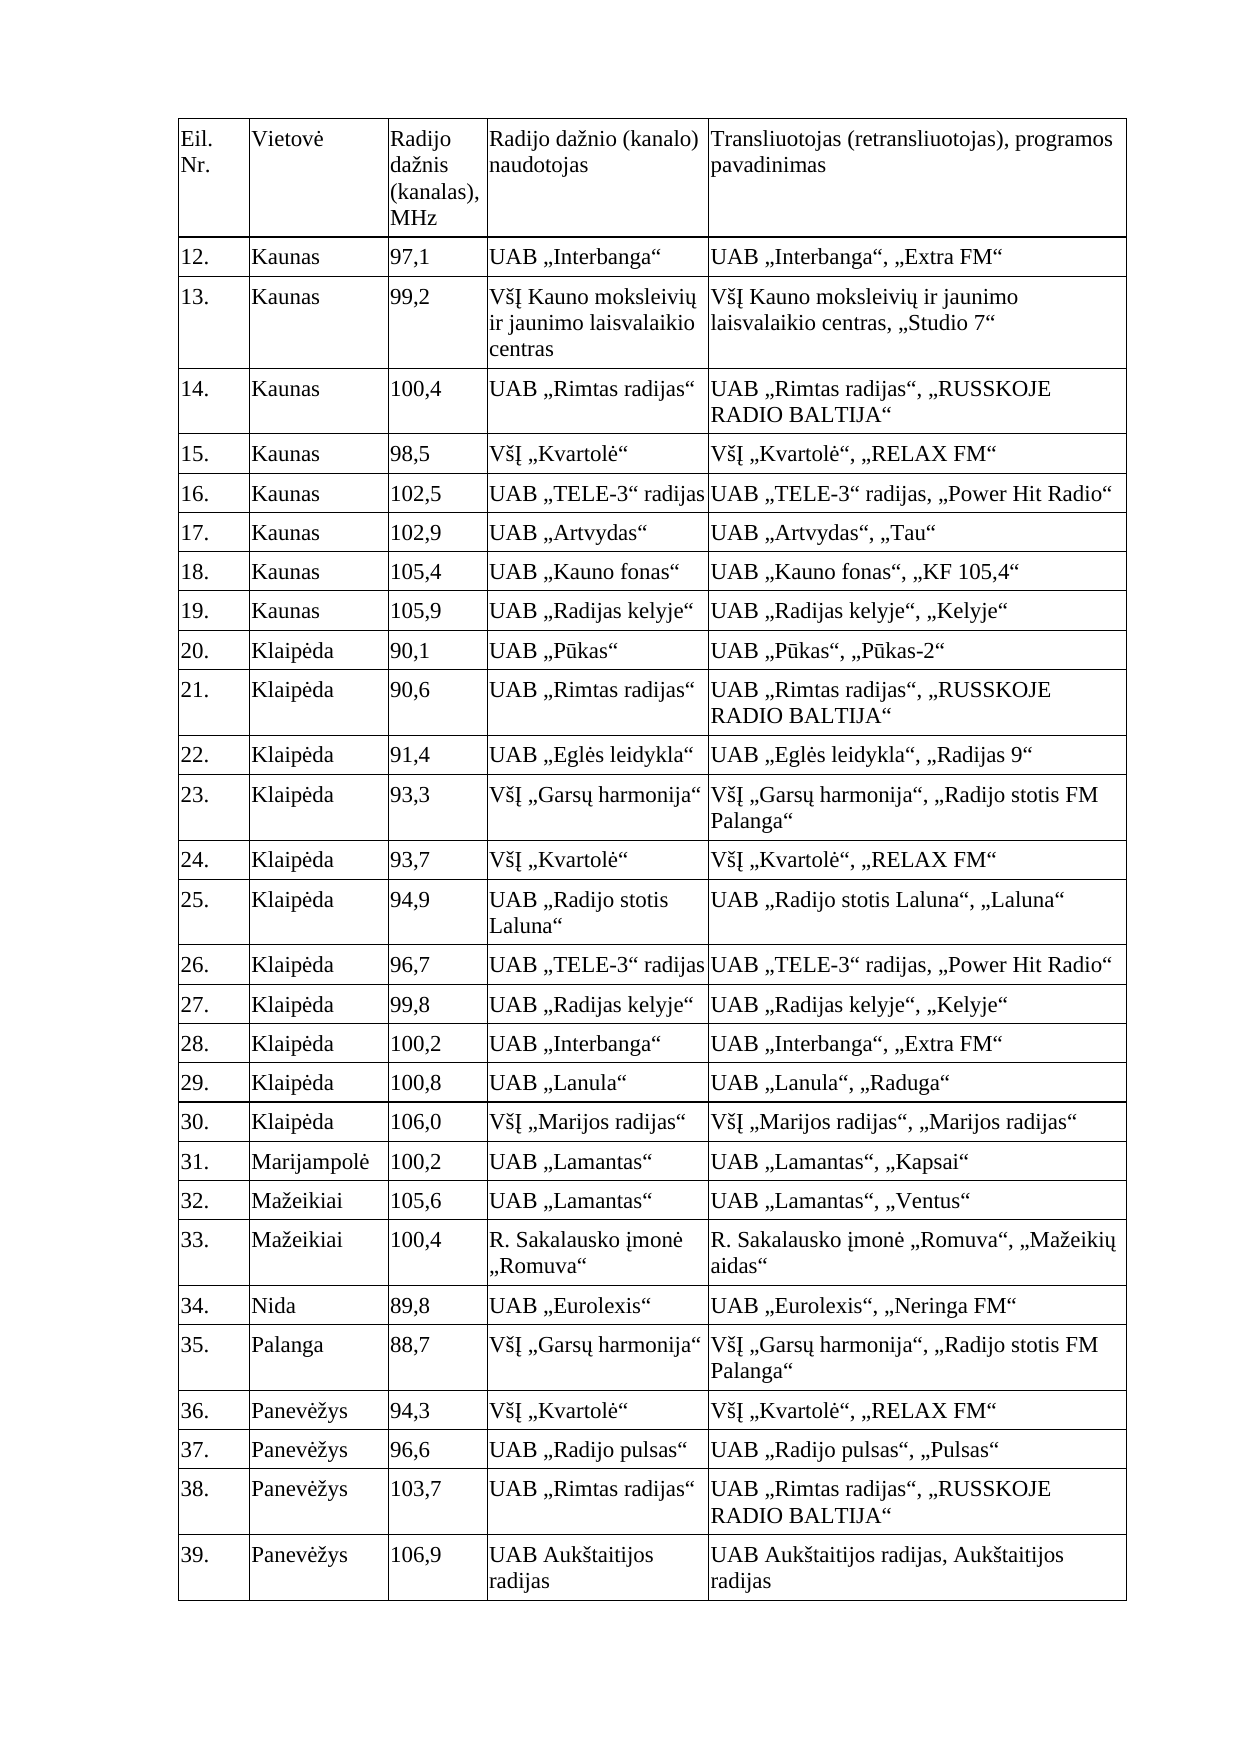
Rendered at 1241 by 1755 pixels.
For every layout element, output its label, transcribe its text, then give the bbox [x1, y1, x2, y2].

table_cell 29. [179, 1063, 249, 1101]
table_cell 88,7 [389, 1325, 487, 1390]
table_cell 39. [179, 1535, 249, 1599]
table_cell 93,7 [389, 841, 487, 879]
table_cell UAB „Interbanga“, „Extra FM“ [709, 238, 1126, 276]
table_cell 91,4 [389, 736, 487, 774]
table_cell UAB „TELE-3“ radijas, „Power Hit Radio“ [709, 945, 1126, 984]
table_cell 25. [179, 880, 249, 944]
table_cell 23. [179, 775, 249, 839]
table_cell 33. [179, 1220, 249, 1285]
table_cell Klaipėda [250, 880, 388, 944]
table_cell 102,9 [389, 513, 487, 551]
table_cell 24. [179, 841, 249, 879]
table_cell UAB „Rimtas radijas“, „RUSSKOJE RADIO BALTIJA“ [709, 670, 1126, 734]
table_cell UAB „Lanula“ [488, 1063, 708, 1101]
table_cell VšĮ „Kvartolė“ [488, 841, 708, 879]
table_cell 106,9 [389, 1535, 487, 1599]
table_cell UAB „Rimtas radijas“, „RUSSKOJE RADIO BALTIJA“ [709, 369, 1126, 433]
table_cell Klaipėda [250, 670, 388, 734]
table_cell UAB „Pūkas“, „Pūkas-2“ [709, 631, 1126, 669]
table_cell 105,4 [389, 552, 487, 590]
table_cell UAB „Pūkas“ [488, 631, 708, 669]
table_cell UAB „Eglės leidykla“, „Radijas 9“ [709, 736, 1126, 774]
table_cell 35. [179, 1325, 249, 1390]
table_cell VšĮ „Marijos radijas“ [488, 1103, 708, 1141]
table_cell 100,8 [389, 1063, 487, 1101]
table_cell 94,3 [389, 1391, 487, 1429]
table_cell Klaipėda [250, 736, 388, 774]
table_cell Klaipėda [250, 775, 388, 839]
table_cell UAB „Radijo pulsas“, „Pulsas“ [709, 1430, 1126, 1468]
table_cell Panevėžys [250, 1430, 388, 1468]
table_cell 20. [179, 631, 249, 669]
table_cell 17. [179, 513, 249, 551]
table_cell UAB „Kauno fonas“ [488, 552, 708, 590]
table_cell 105,9 [389, 591, 487, 630]
table_cell UAB „Rimtas radijas“ [488, 369, 708, 433]
table_cell UAB „Rimtas radijas“, „RUSSKOJE RADIO BALTIJA“ [709, 1469, 1126, 1534]
table_cell Kaunas [250, 591, 388, 630]
table_header Eil. Nr. [179, 119, 249, 236]
table_cell VšĮ Kauno moksleivių ir jaunimo laisvalaikio centras [488, 277, 708, 368]
table_cell UAB „Rimtas radijas“ [488, 670, 708, 734]
table_cell 90,6 [389, 670, 487, 734]
table_cell VšĮ „Garsų harmonija“, „Radijo stotis FM Palanga“ [709, 775, 1126, 839]
table_cell Palanga [250, 1325, 388, 1390]
table_header Transliuotojas (retransliuotojas), programos pavadinimas [709, 119, 1126, 236]
table_cell 14. [179, 369, 249, 433]
table_cell Mažeikiai [250, 1181, 388, 1219]
table_cell 100,4 [389, 1220, 487, 1285]
table_cell Kaunas [250, 552, 388, 590]
table_cell 102,5 [389, 474, 487, 512]
table_cell 100,2 [389, 1024, 487, 1062]
table_header Vietovė [250, 119, 388, 236]
table_cell UAB „TELE-3“ radijas, „Power Hit Radio“ [709, 474, 1126, 512]
table_cell UAB „Rimtas radijas“ [488, 1469, 708, 1534]
table_cell Kaunas [250, 238, 388, 276]
table_cell UAB „Eglės leidykla“ [488, 736, 708, 774]
table_cell Klaipėda [250, 841, 388, 879]
table_cell VšĮ „Kvartolė“ [488, 1391, 708, 1429]
table_cell 19. [179, 591, 249, 630]
table_cell UAB „Lamantas“, „Ventus“ [709, 1181, 1126, 1219]
table_cell VšĮ „Marijos radijas“, „Marijos radijas“ [709, 1103, 1126, 1141]
table_cell Panevėžys [250, 1535, 388, 1599]
table_cell 90,1 [389, 631, 487, 669]
table_cell 96,6 [389, 1430, 487, 1468]
table_cell UAB „Lanula“, „Raduga“ [709, 1063, 1126, 1101]
table_cell 100,2 [389, 1142, 487, 1180]
table_cell 28. [179, 1024, 249, 1062]
table_cell Panevėžys [250, 1469, 388, 1534]
table_cell UAB „Eurolexis“ [488, 1286, 708, 1324]
table_cell UAB „Radijo pulsas“ [488, 1430, 708, 1468]
table_cell UAB „Interbanga“ [488, 1024, 708, 1062]
table_header Radijo dažnis (kanalas), MHz [389, 119, 487, 236]
table_cell UAB „Interbanga“, „Extra FM“ [709, 1024, 1126, 1062]
table_cell 94,9 [389, 880, 487, 944]
table_cell 106,0 [389, 1103, 487, 1141]
table_cell Mažeikiai [250, 1220, 388, 1285]
table_cell 99,2 [389, 277, 487, 368]
table_cell UAB „Radijas kelyje“ [488, 591, 708, 630]
table_cell VšĮ „Kvartolė“, „RELAX FM“ [709, 841, 1126, 879]
table_cell 89,8 [389, 1286, 487, 1324]
table_cell VšĮ „Garsų harmonija“, „Radijo stotis FM Palanga“ [709, 1325, 1126, 1390]
table_cell 99,8 [389, 985, 487, 1023]
table_cell VšĮ „Kvartolė“, „RELAX FM“ [709, 434, 1126, 473]
table_cell Klaipėda [250, 1063, 388, 1101]
table_header Radijo dažnio (kanalo) naudotojas [488, 119, 708, 236]
table_cell 31. [179, 1142, 249, 1180]
table_cell 38. [179, 1469, 249, 1534]
table_cell 32. [179, 1181, 249, 1219]
table_cell 36. [179, 1391, 249, 1429]
table_cell 27. [179, 985, 249, 1023]
table_cell 34. [179, 1286, 249, 1324]
table_cell R. Sakalausko įmonė „Romuva“ [488, 1220, 708, 1285]
table_cell VšĮ Kauno moksleivių ir jaunimo laisvalaikio centras, „Studio 7“ [709, 277, 1126, 368]
table_cell Kaunas [250, 434, 388, 473]
table_cell UAB „TELE-3“ radijas [488, 474, 708, 512]
table_cell Marijampolė [250, 1142, 388, 1180]
table_cell 16. [179, 474, 249, 512]
table_cell 93,3 [389, 775, 487, 839]
table_cell 100,4 [389, 369, 487, 433]
table_cell 105,6 [389, 1181, 487, 1219]
table_cell 98,5 [389, 434, 487, 473]
table_cell 37. [179, 1430, 249, 1468]
table_cell UAB „Artvydas“ [488, 513, 708, 551]
table_cell VšĮ „Kvartolė“ [488, 434, 708, 473]
table_cell UAB „Radijas kelyje“, „Kelyje“ [709, 591, 1126, 630]
table_cell UAB „Radijo stotis Laluna“, „Laluna“ [709, 880, 1126, 944]
table_cell UAB „Interbanga“ [488, 238, 708, 276]
table_cell 96,7 [389, 945, 487, 984]
table_cell Klaipėda [250, 945, 388, 984]
table_cell R. Sakalausko įmonė „Romuva“, „Mažeikių aidas“ [709, 1220, 1126, 1285]
table_cell VšĮ „Kvartolė“, „RELAX FM“ [709, 1391, 1126, 1429]
table_cell Klaipėda [250, 1024, 388, 1062]
table_cell UAB „Artvydas“, „Tau“ [709, 513, 1126, 551]
table_cell UAB „Kauno fonas“, „KF 105,4“ [709, 552, 1126, 590]
table_cell UAB Aukštaitijos radijas, Aukštaitijos radijas [709, 1535, 1126, 1599]
table_cell UAB „Radijas kelyje“, „Kelyje“ [709, 985, 1126, 1023]
table_cell Kaunas [250, 513, 388, 551]
table_cell Kaunas [250, 369, 388, 433]
table_cell Kaunas [250, 474, 388, 512]
table_cell UAB „Lamantas“ [488, 1181, 708, 1219]
table_cell 26. [179, 945, 249, 984]
table_cell UAB „Radijo stotis Laluna“ [488, 880, 708, 944]
table_cell 15. [179, 434, 249, 473]
table_cell 97,1 [389, 238, 487, 276]
table_cell 22. [179, 736, 249, 774]
table_cell Nida [250, 1286, 388, 1324]
table_cell Klaipėda [250, 985, 388, 1023]
table_cell Kaunas [250, 277, 388, 368]
table_cell Klaipėda [250, 1103, 388, 1141]
table_cell UAB Aukštaitijos radijas [488, 1535, 708, 1599]
table_cell VšĮ „Garsų harmonija“ [488, 1325, 708, 1390]
table_cell 13. [179, 277, 249, 368]
table_cell 18. [179, 552, 249, 590]
table_cell UAB „TELE-3“ radijas [488, 945, 708, 984]
table_cell 103,7 [389, 1469, 487, 1534]
table_cell UAB „Lamantas“ [488, 1142, 708, 1180]
table_cell 21. [179, 670, 249, 734]
table_cell Klaipėda [250, 631, 388, 669]
table_cell Panevėžys [250, 1391, 388, 1429]
table_cell 12. [179, 238, 249, 276]
table_cell UAB „Lamantas“, „Kapsai“ [709, 1142, 1126, 1180]
table_cell UAB „Radijas kelyje“ [488, 985, 708, 1023]
table_cell UAB „Eurolexis“, „Neringa FM“ [709, 1286, 1126, 1324]
table_cell VšĮ „Garsų harmonija“ [488, 775, 708, 839]
table_cell 30. [179, 1103, 249, 1141]
